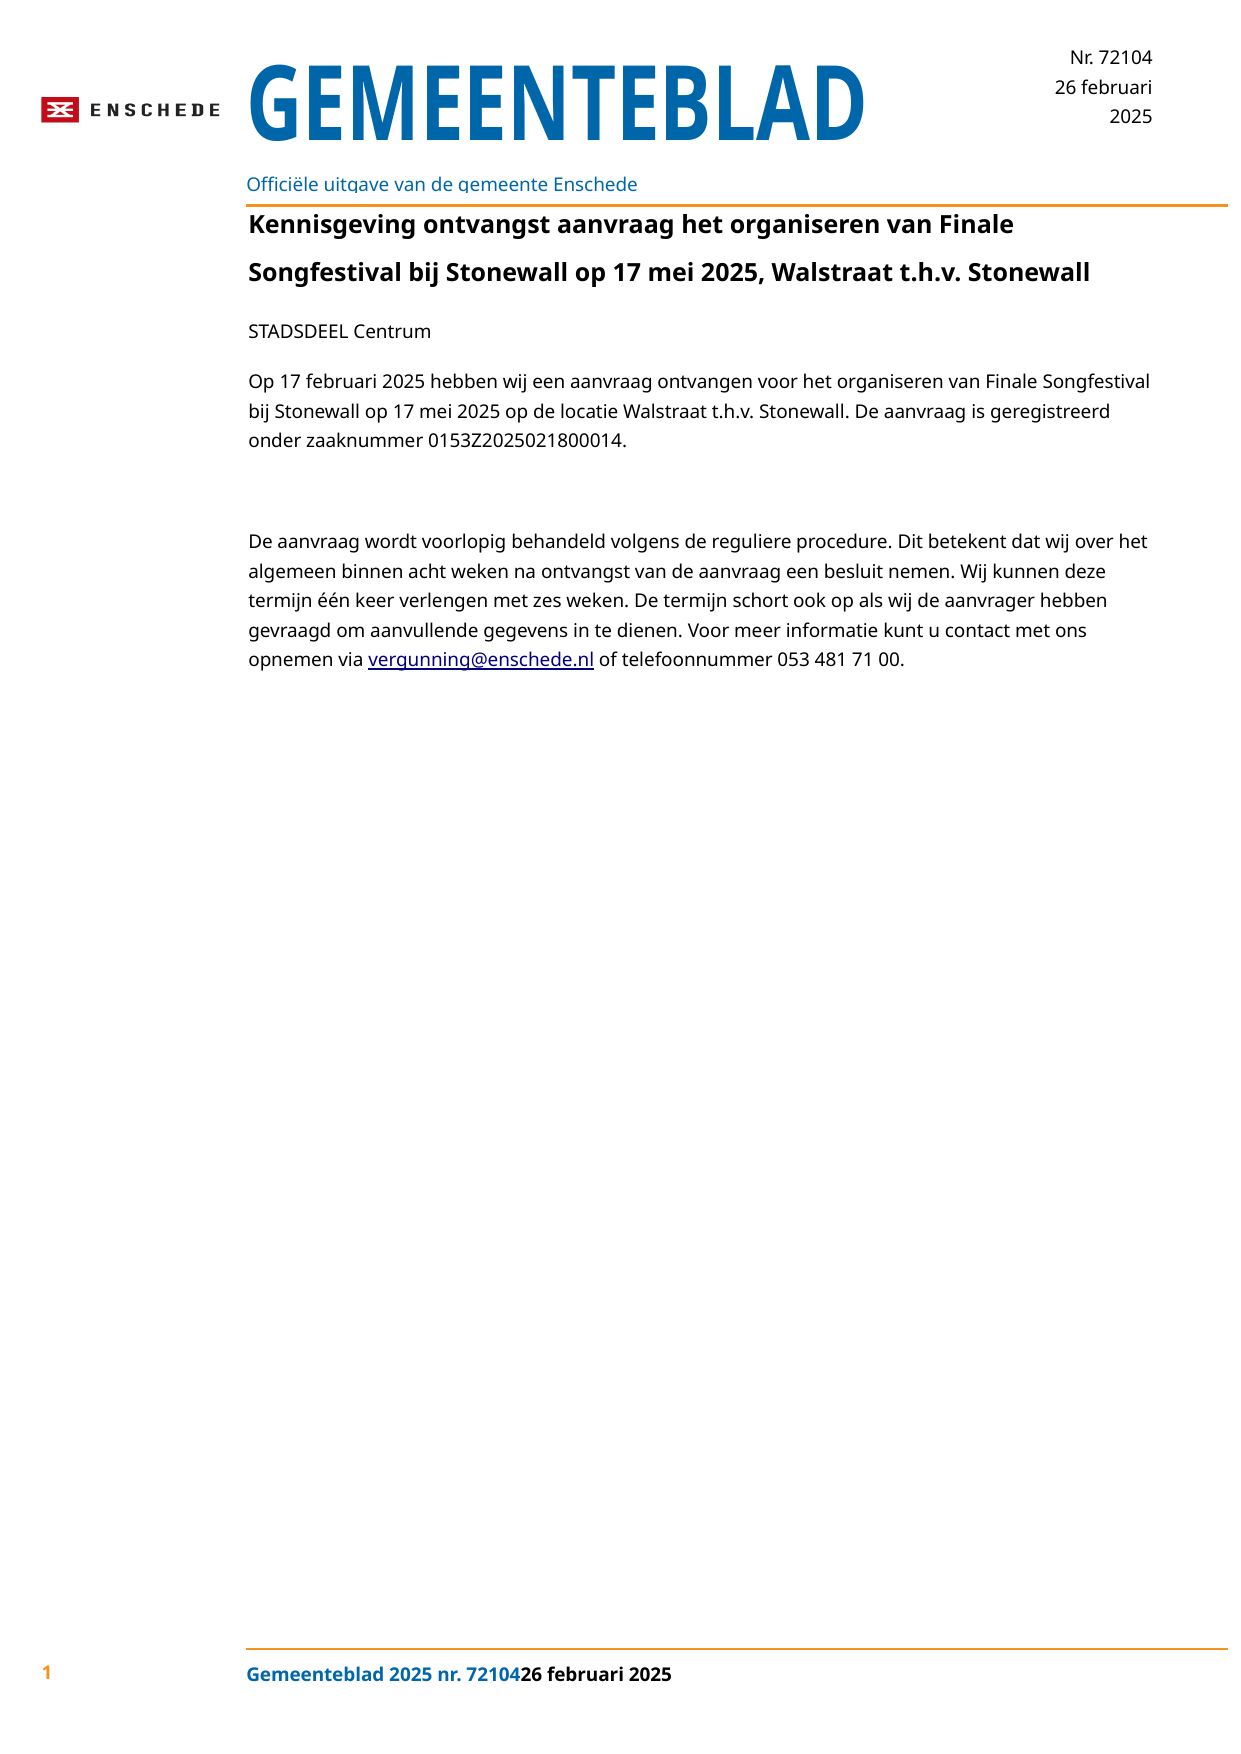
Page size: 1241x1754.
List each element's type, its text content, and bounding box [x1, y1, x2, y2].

text Op 17 februari 2025 hebben wij een aanvraag ontvangen voor het organiseren van Finale Songfestival bij Stonewall op 17 mei 2025 op de locatie Walstraat t.h.v. Stonewall. De aanvraag is geregistreerd onder zaaknummer 0153Z2025021800014. [248, 368, 1152, 453]
text De aanvraag wordt voorlopig behandeld volgens de reguliere procedure. Dit betekent dat wij over het algemeen binnen acht weken na ontvangst van de aanvraag een besluit nemen. Wij kunnen deze termijn één keer verlengen met zes weken. De termijn schort ook op als wij de aanvrager hebben gevraagd om aanvullende gegevens in te dienen. Voor meer informatie kunt u contact met ons opnemen via vergunning@enschede.nl of telefoonnummer 053 481 71 00. [248, 528, 1152, 672]
text Kennisgeving ontvangst aanvraag het organiseren van Finale Songfestival bij Stonewall op 17 mei 2025, Walstraat t.h.v. Stonewall [248, 207, 1152, 288]
picture [41, 47, 231, 172]
text STADSDEEL Centrum [248, 318, 1152, 344]
